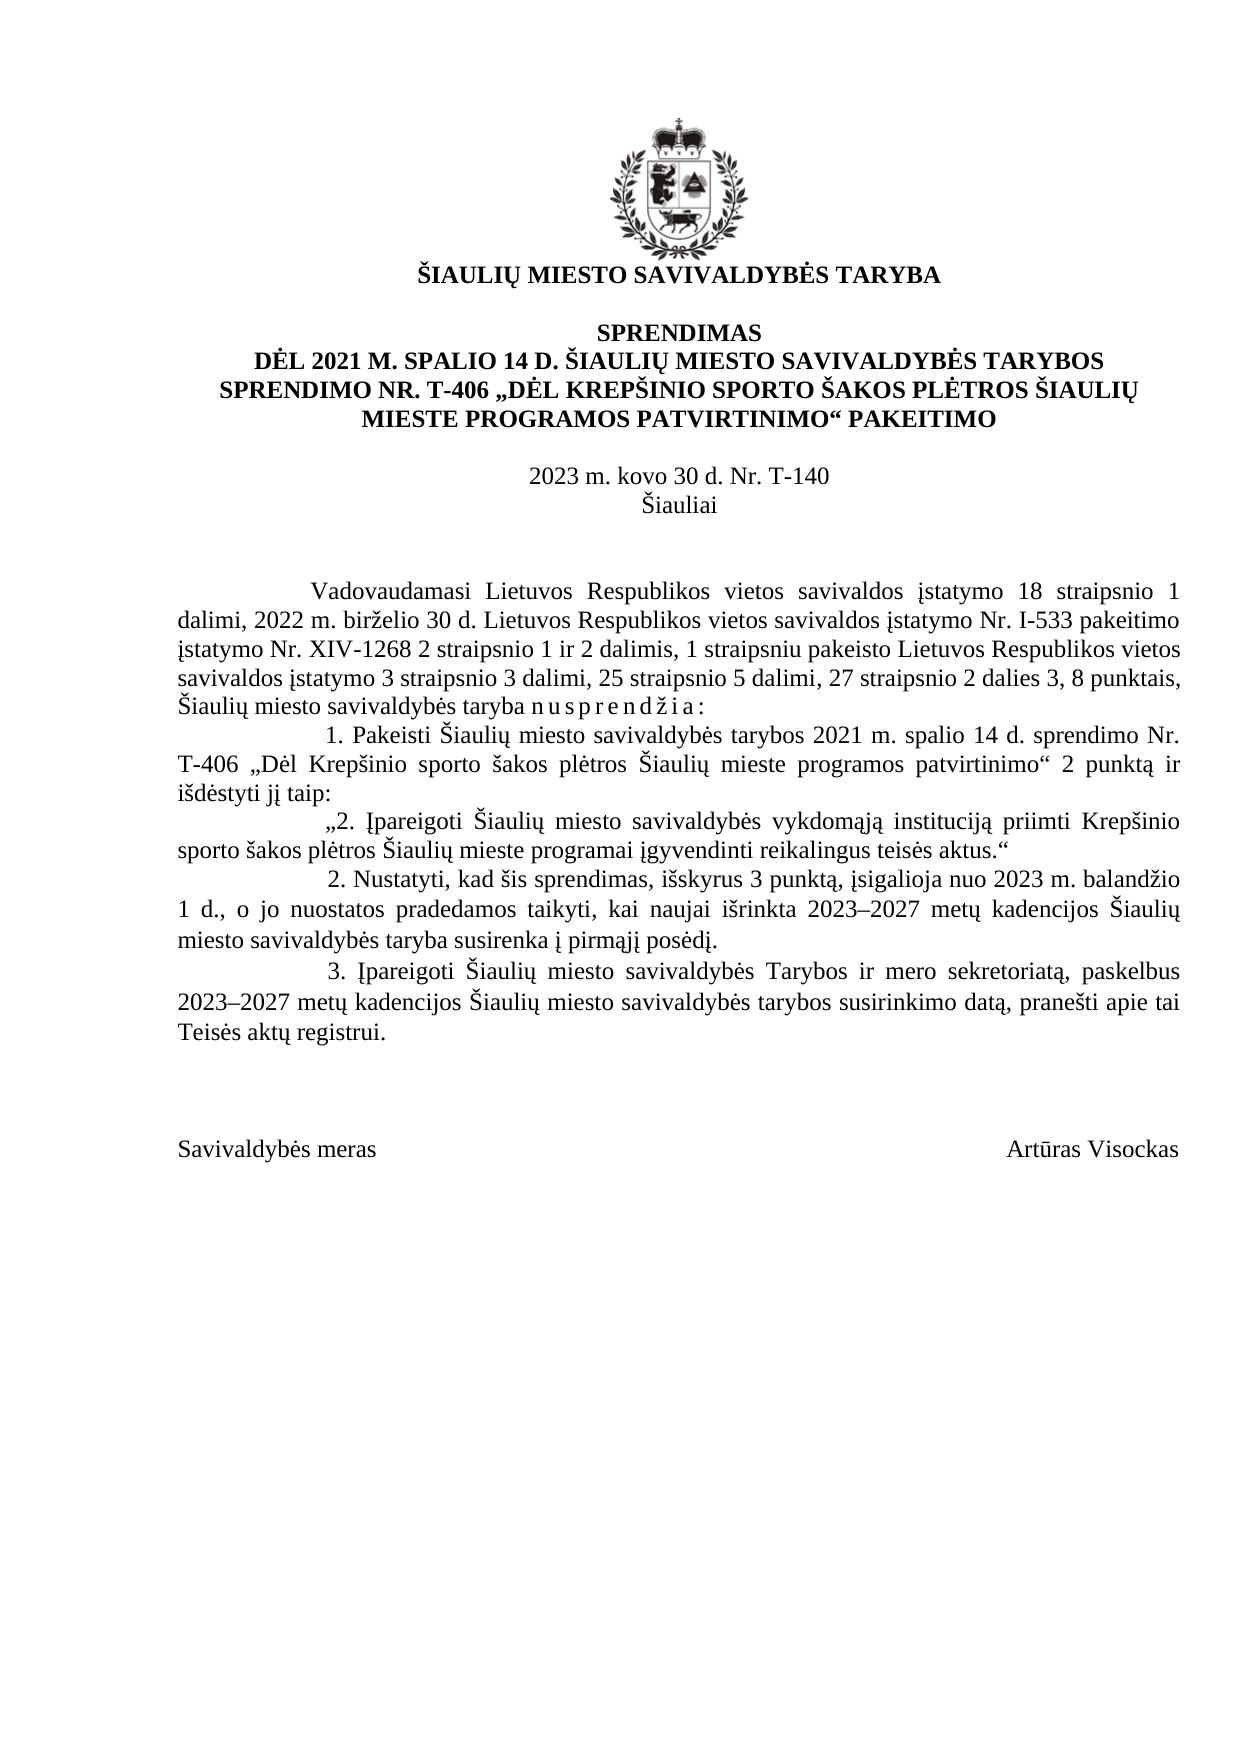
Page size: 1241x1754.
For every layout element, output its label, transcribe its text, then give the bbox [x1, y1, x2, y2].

text SPRENDIMAS [177, 318, 1181, 346]
text Vadovaudamasi Lietuvos Respublikos vietos savivaldos įstatymo 18 straipsnio 1 dalimi, 2022 m. birželio 30 d. Lietuvos Respublikos vietos savivaldos įstatymo Nr. I-533 pakeitimo įstatymo Nr. XIV-1268 2 straipsnio 1 ir 2 dalimis, 1 straipsniu pakeisto Lietuvos Respublikos vietos savivaldos įstatymo 3 straipsnio 3 dalimi, 25 straipsnio 5 dalimi, 27 straipsnio 2 dalies 3, 8 punktais, Šiaulių miesto savivaldybės taryba nusprendžia: [177, 576, 1181, 720]
text 2. Nustatyti, kad šis sprendimas, išskyrus 3 punktą, įsigalioja nuo 2023 m. balandžio 1 d., o jo nuostatos pradedamos taikyti, kai naujai išrinkta 2023‒2027 metų kadencijos Šiaulių miesto savivaldybės taryba susirenka į pirmąjį posėdį. [177, 864, 1181, 954]
text ŠIAULIŲ MIESTO SAVIVALDYBĖS TARYBA [177, 260, 1181, 289]
text 2023 m. kovo 30 d. Nr. T-140 [177, 461, 1181, 490]
text „2. Įpareigoti Šiaulių miesto savivaldybės vykdomąją instituciją priimti Krepšinio sporto šakos plėtros Šiaulių mieste programai įgyvendinti reikalingus teisės aktus.“ [177, 806, 1181, 864]
text Šiauliai [177, 490, 1181, 519]
text Savivaldybės meras Artūras Visockas [177, 1134, 1181, 1163]
text 3. Įpareigoti Šiaulių miesto savivaldybės Tarybos ir mero sekretoriatą, paskelbus 2023‒2027 metų kadencijos Šiaulių miesto savivaldybės tarybos susirinkimo datą, pranešti apie tai Teisės aktų registrui. [177, 956, 1181, 1046]
text DĖL 2021 M. SPALIO 14 D. ŠIAULIŲ MIESTO SAVIVALDYBĖS TARYBOS SPRENDIMO NR. T-406 „DĖL KREPŠINIO SPORTO ŠAKOS PLĖTROS ŠIAULIŲ MIESTE PROGRAMOS PATVIRTINIMO“ PAKEITIMO [177, 346, 1181, 433]
text 1. Pakeisti Šiaulių miesto savivaldybės tarybos 2021 m. spalio 14 d. sprendimo Nr. T-406 „Dėl Krepšinio sporto šakos plėtros Šiaulių mieste programos patvirtinimo“ 2 punktą ir išdėstyti jį taip: [177, 720, 1181, 806]
